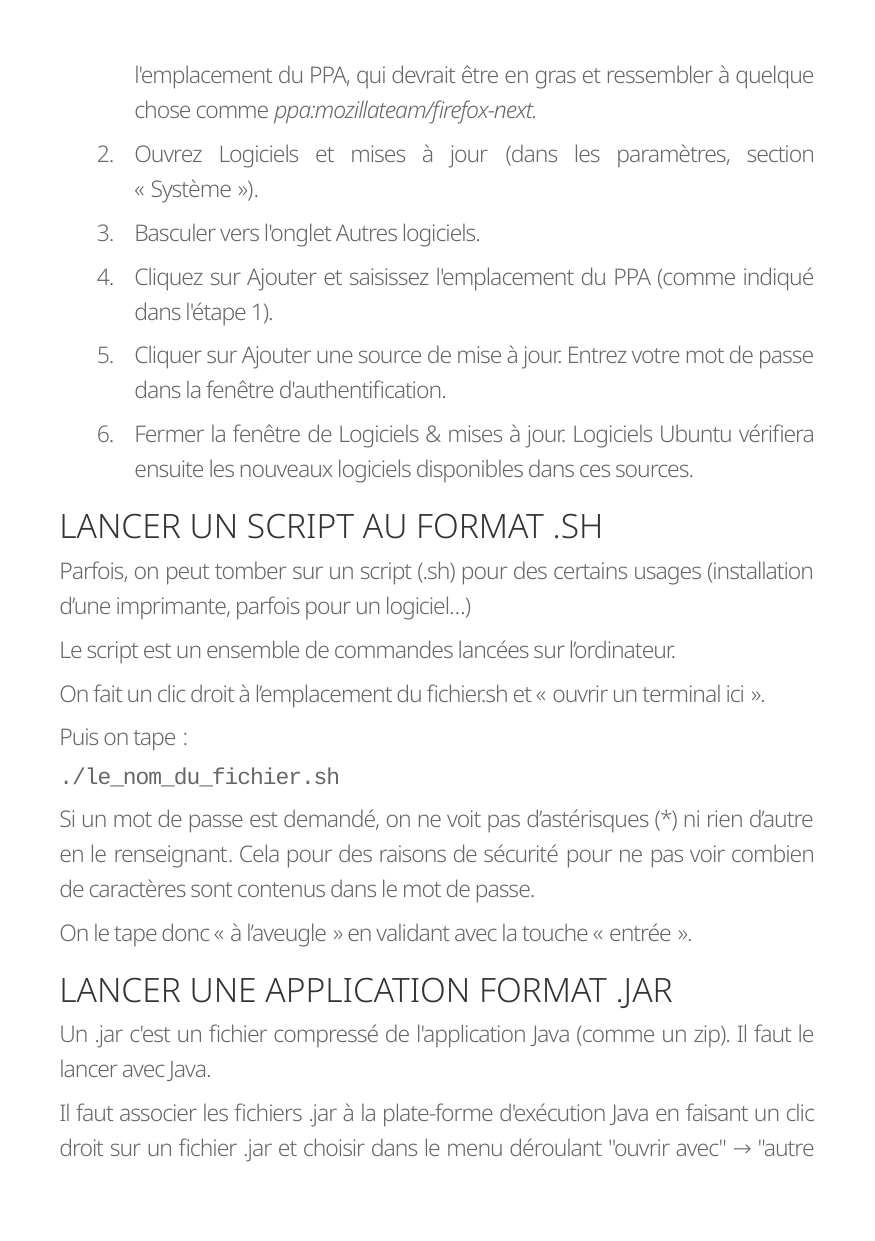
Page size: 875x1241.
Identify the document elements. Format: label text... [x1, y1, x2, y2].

text Il faut associer les fichiers .jar à la plate-forme d'exécution Java en faisant un clic droit sur un fichier .jar et choisir dans le menu déroulant "ouvrir avec" → "autre [59, 1097, 815, 1163]
text On le tape donc « à l’aveugle » en validant avec la touche « entrée ». [59, 917, 815, 948]
subtitle Lancer une application Format .JAR [59, 967, 815, 1012]
text ./le_nom_du_fichier.sh [59, 765, 815, 791]
text Si un mot de passe est demandé, on ne voit pas d’astérisques (*) ni rien d’autre en le renseignant. Cela pour des raisons de sécurité pour ne pas voir combien de caractères sont contenus dans le mot de passe. [59, 803, 815, 904]
text Puis on tape : [59, 721, 815, 753]
list Cliquer sur Ajouter une source de mise à jour. Entrez votre mot de passe dans la fenêtre d'authentification. [97, 339, 815, 406]
list Fermer la fenêtre de Logiciels & mises à jour. Logiciels Ubuntu vérifiera ensuite les nouveaux logiciels disponibles dans ces sources. [97, 418, 815, 484]
list Cliquez sur Ajouter et saisissez l'emplacement du PPA (comme indiqué dans l'étape 1). [97, 261, 815, 327]
list Ouvrez Logiciels et mises à jour (dans les paramètres, section « Système »). [97, 138, 815, 204]
subtitle Lancer un script au Format .sh [59, 503, 815, 549]
list l'emplacement du PPA, qui devrait être en gras et ressembler à quelque chose comme ppa:mozillateam/firefox-next. [97, 59, 815, 125]
text Parfois, on peut tomber sur un script (.sh) pour des certains usages (installation d’une imprimante, parfois pour un logiciel…) [59, 555, 815, 621]
list Basculer vers l'onglet Autres logiciels. [97, 217, 815, 248]
text Un .jar c'est un fichier compressé de l'application Java (comme un zip). Il faut le lancer avec Java. [59, 1018, 815, 1084]
text On fait un clic droit à l’emplacement du fichier.sh et « ouvrir un terminal ici ». [59, 677, 815, 709]
text Le script est un ensemble de commandes lancées sur l’ordinateur. [59, 634, 815, 665]
